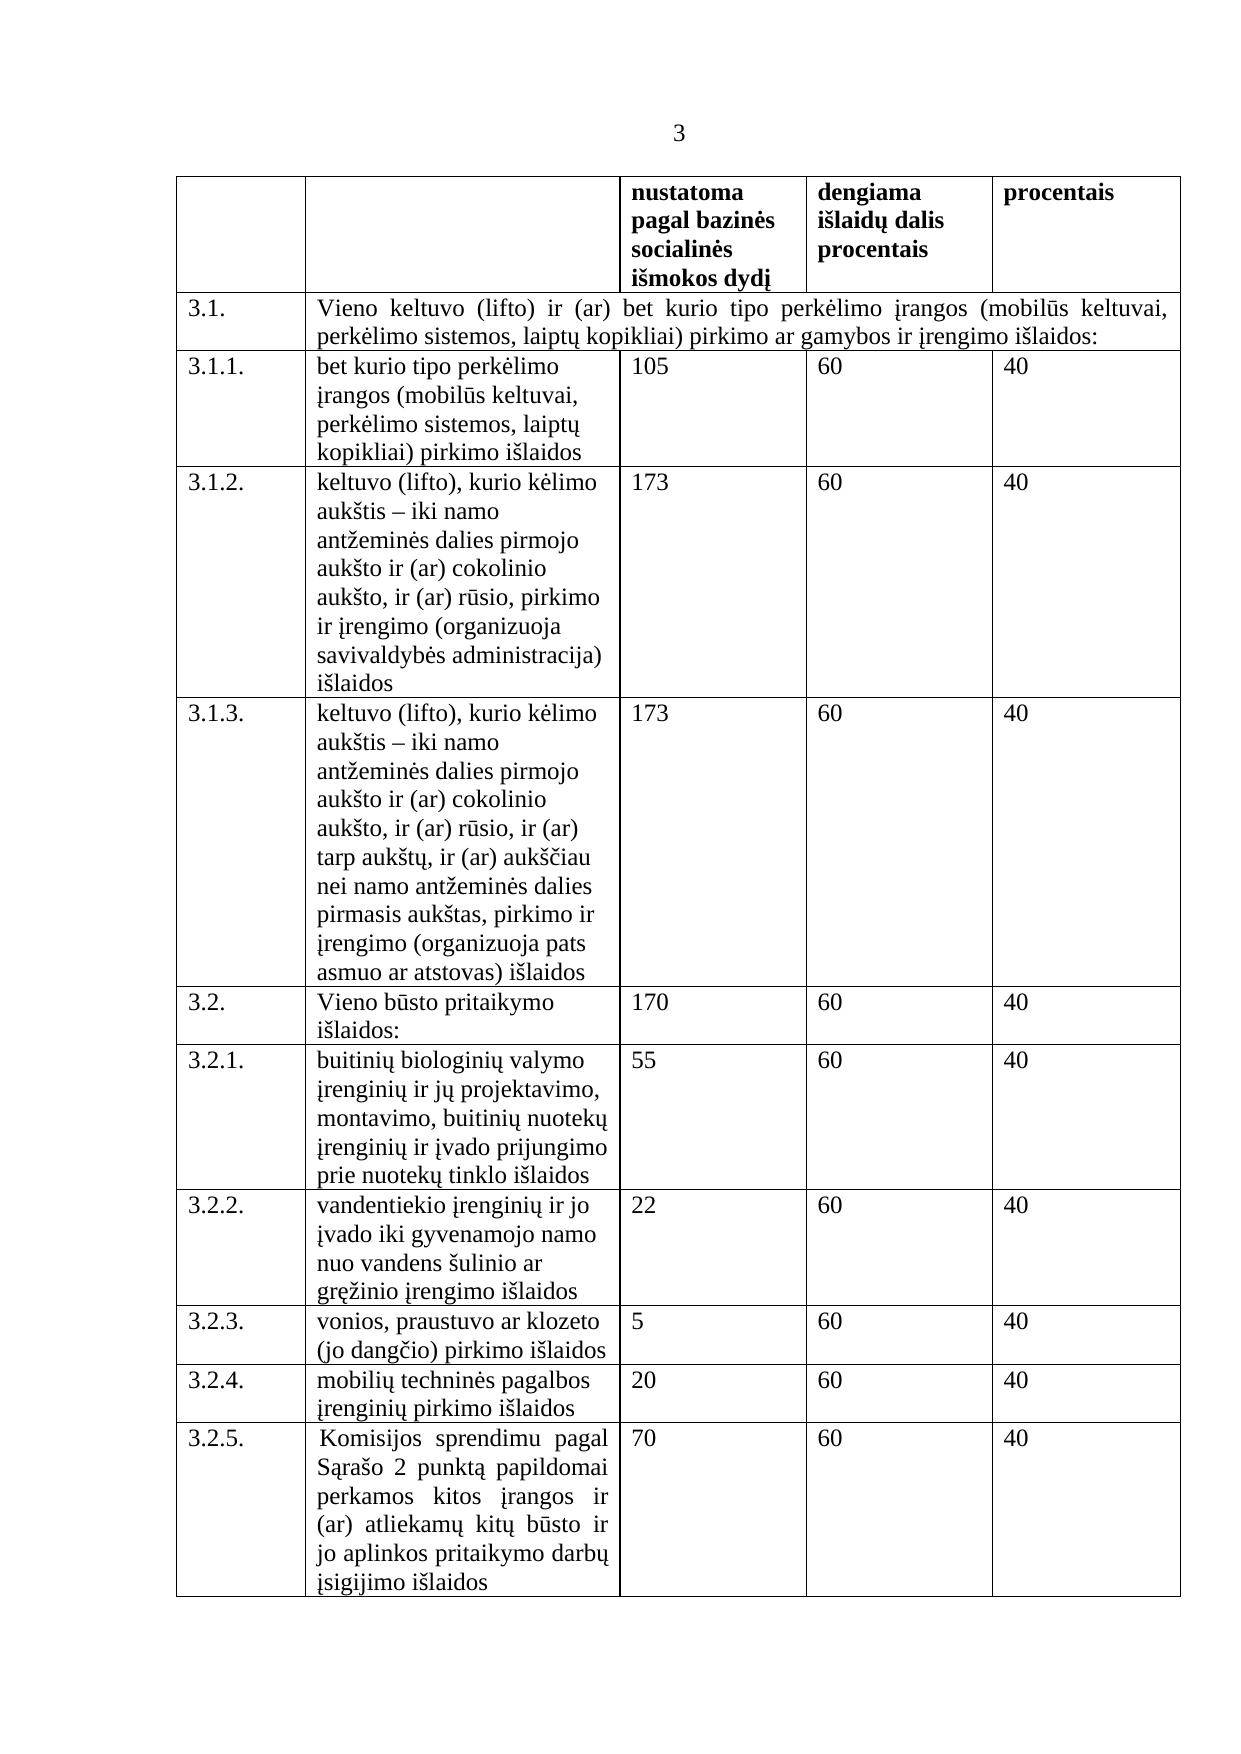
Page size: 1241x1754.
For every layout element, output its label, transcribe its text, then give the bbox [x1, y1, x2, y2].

table_cell bet kurio tipo perkėlimo įrangos (mobilūs keltuvai, perkėlimo sistemos, laiptų kopikliai) pirkimo išlaidos [306, 351, 619, 466]
table_cell 3.2.1. [177, 1045, 305, 1189]
table_cell 3.1.1. [177, 351, 305, 466]
table_cell 40 [993, 1190, 1180, 1305]
table_cell 3.2.4. [177, 1365, 305, 1422]
table_cell keltuvo (lifto), kurio kėlimo aukštis – iki namo antžeminės dalies pirmojo aukšto ir (ar) cokolinio aukšto, ir (ar) rūsio, ir (ar) tarp aukštų, ir (ar) aukščiau nei namo antžeminės dalies pirmasis aukštas, pirkimo ir įrengimo (organizuoja pats asmuo ar atstovas) išlaidos [306, 698, 619, 986]
table_cell vonios, praustuvo ar klozeto (jo dangčio) pirkimo išlaidos [306, 1306, 619, 1364]
table_cell Vieno keltuvo (lifto) ir (ar) bet kurio tipo perkėlimo įrangos (mobilūs keltuvai, perkėlimo sistemos, laiptų kopikliai) pirkimo ar gamybos ir įrengimo išlaidos: [306, 293, 1180, 350]
table_cell 20 [621, 1365, 806, 1422]
table_header [177, 177, 305, 292]
table_cell 3.2. [177, 987, 305, 1044]
table_cell 40 [993, 467, 1180, 697]
table_header [306, 177, 619, 292]
table_cell 40 [993, 1045, 1180, 1189]
table_header nustatoma pagal bazinės socialinės išmokos dydį [621, 177, 806, 292]
table_cell 60 [807, 1306, 992, 1364]
table_cell 3.2.3. [177, 1306, 305, 1364]
table_cell 70 [621, 1423, 806, 1596]
table_cell 40 [993, 1423, 1180, 1596]
table_cell 5 [621, 1306, 806, 1364]
table_cell 60 [807, 698, 992, 986]
table_cell 22 [621, 1190, 806, 1305]
table_cell 60 [807, 467, 992, 697]
table_cell 3.2.2. [177, 1190, 305, 1305]
table_cell 105 [621, 351, 806, 466]
table_cell 173 [621, 467, 806, 697]
table_cell vandentiekio įrenginių ir jo įvado iki gyvenamojo namo nuo vandens šulinio ar gręžinio įrengimo išlaidos [306, 1190, 619, 1305]
table_cell Vieno būsto pritaikymo išlaidos: [306, 987, 619, 1044]
table_cell 40 [993, 1306, 1180, 1364]
table_cell 40 [993, 351, 1180, 466]
table_cell 60 [807, 1190, 992, 1305]
table_cell mobilių techninės pagalbos įrenginių pirkimo išlaidos [306, 1365, 619, 1422]
table_header procentais [993, 177, 1180, 292]
table_cell 3.2.5. [177, 1423, 305, 1596]
table_cell 40 [993, 987, 1180, 1044]
table_cell 170 [621, 987, 806, 1044]
table_cell keltuvo (lifto), kurio kėlimo aukštis – iki namo antžeminės dalies pirmojo aukšto ir (ar) cokolinio aukšto, ir (ar) rūsio, pirkimo ir įrengimo (organizuoja savivaldybės administracija) išlaidos [306, 467, 619, 697]
table_cell 40 [993, 698, 1180, 986]
table_cell buitinių biologinių valymo įrenginių ir jų projektavimo, montavimo, buitinių nuotekų įrenginių ir įvado prijungimo prie nuotekų tinklo išlaidos [306, 1045, 619, 1189]
table_cell 173 [621, 698, 806, 986]
table_header dengiama išlaidų dalis procentais [807, 177, 992, 292]
table_cell 60 [807, 1045, 992, 1189]
table_cell Komisijos sprendimu pagal Sąrašo 2 punktą papildomai perkamos kitos įrangos ir (ar) atliekamų kitų būsto ir jo aplinkos pritaikymo darbų įsigijimo išlaidos [306, 1423, 619, 1596]
table_cell 60 [807, 1365, 992, 1422]
table_cell 60 [807, 1423, 992, 1596]
table_cell 60 [807, 987, 992, 1044]
table_cell 40 [993, 1365, 1180, 1422]
table_cell 3.1. [177, 293, 305, 350]
table_cell 55 [621, 1045, 806, 1189]
table_cell 3.1.3. [177, 698, 305, 986]
table_cell 60 [807, 351, 992, 466]
table_cell 3.1.2. [177, 467, 305, 697]
